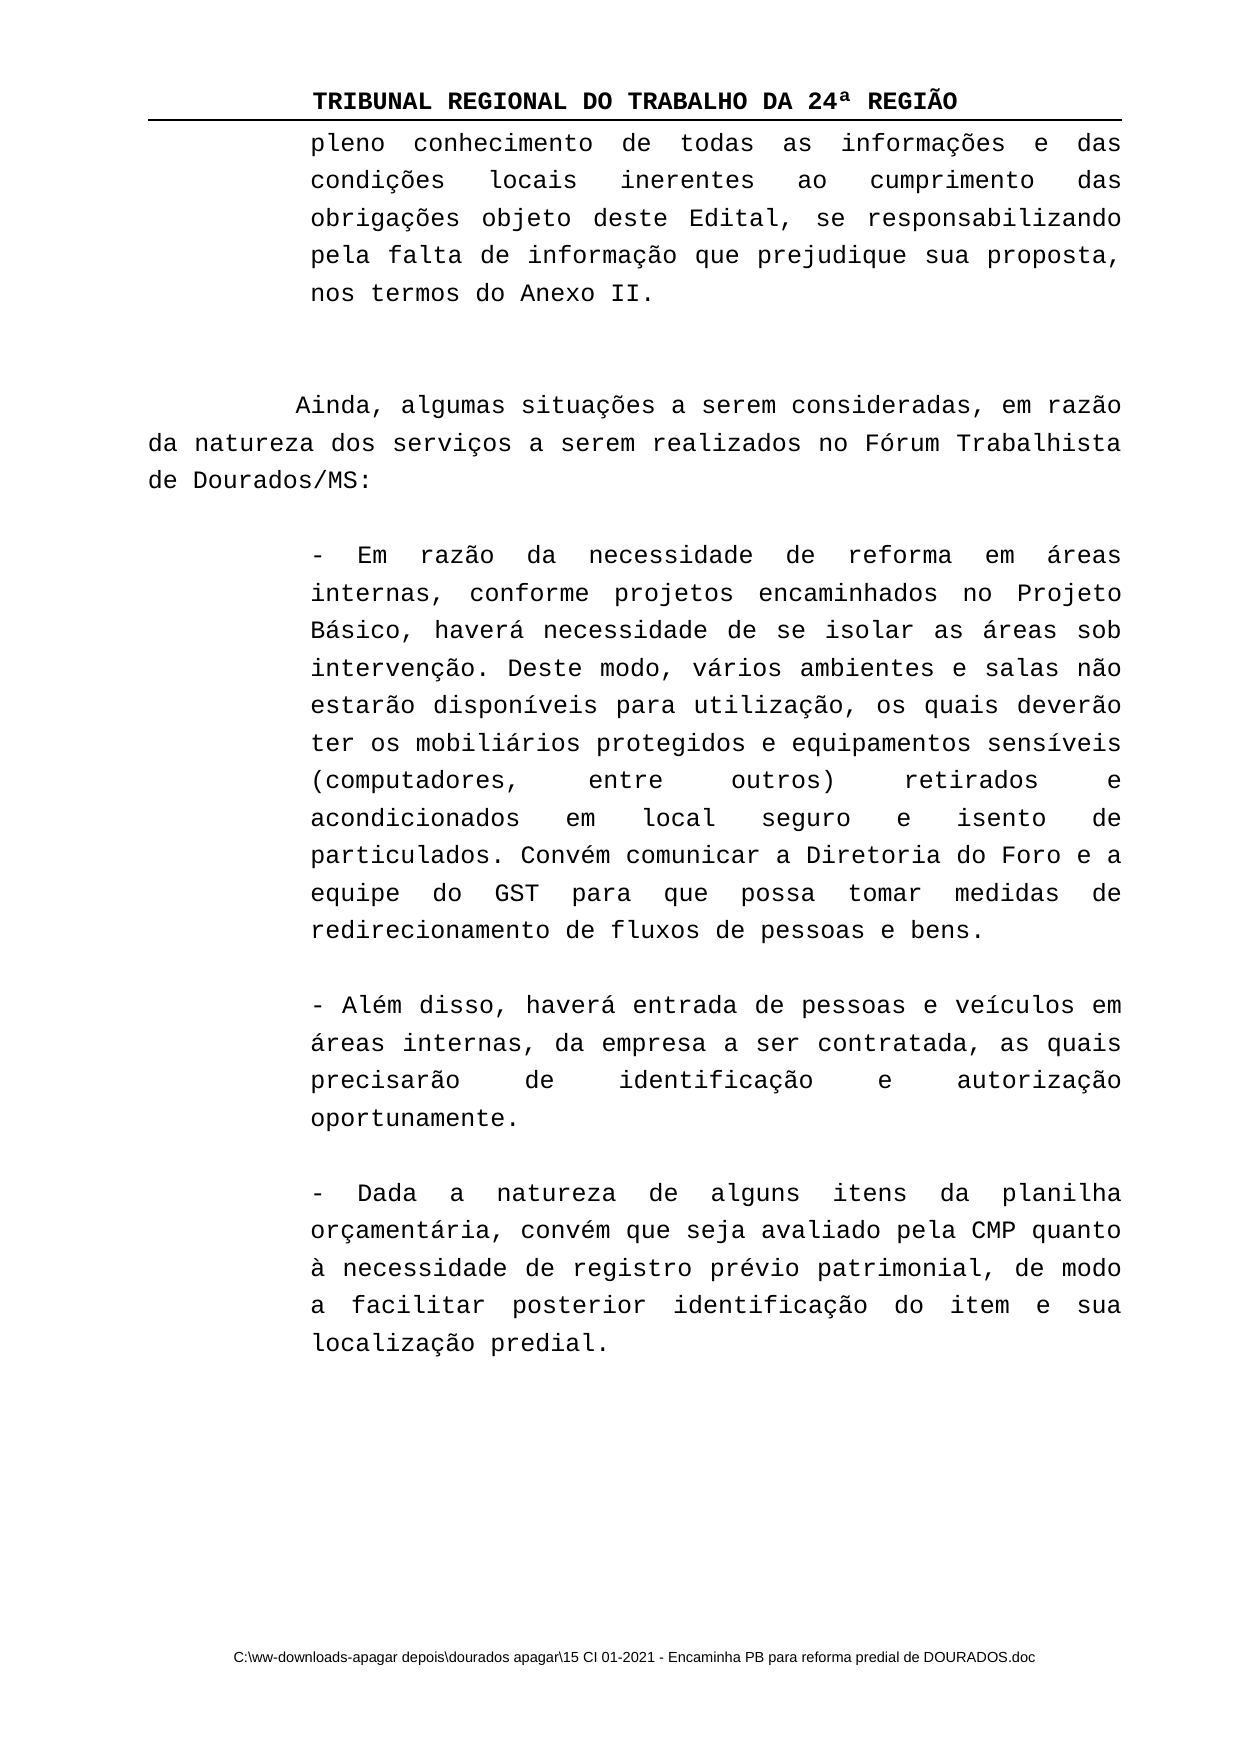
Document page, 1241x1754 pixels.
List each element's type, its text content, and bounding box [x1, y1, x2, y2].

text Ainda, algumas situações a serem consideradas, em razão da natureza dos serviços a serem realizados no Fórum Trabalhista de Dourados/MS: [148, 384, 1122, 496]
text pleno conhecimento de todas as informações e das condições locais inerentes ao cumprimento das obrigações objeto deste Edital, se responsabilizando pela falta de informação que prejudique sua proposta, nos termos do Anexo II. [310, 121, 1122, 309]
text - Em razão da necessidade de reforma em áreas internas, conforme projetos encaminhados no Projeto Básico, haverá necessidade de se isolar as áreas sob intervenção. Deste modo, vários ambientes e salas não estarão disponíveis para utilização, os quais deverão ter os mobiliários protegidos e equipamentos sensíveis (computadores, entre outros) retirados e acondicionados em local seguro e isento de particulados. Convém comunicar a Diretoria do Foro e a equipe do GST para que possa tomar medidas de redirecionamento de fluxos de pessoas e bens. [310, 534, 1122, 946]
text - Além disso, haverá entrada de pessoas e veículos em áreas internas, da empresa a ser contratada, as quais precisarão de identificação e autorização oportunamente. [310, 984, 1122, 1134]
text - Dada a natureza de alguns itens da planilha orçamentária, convém que seja avaliado pela CMP quanto à necessidade de registro prévio patrimonial, de modo a facilitar posterior identificação do item e sua localização predial. [310, 1171, 1122, 1359]
